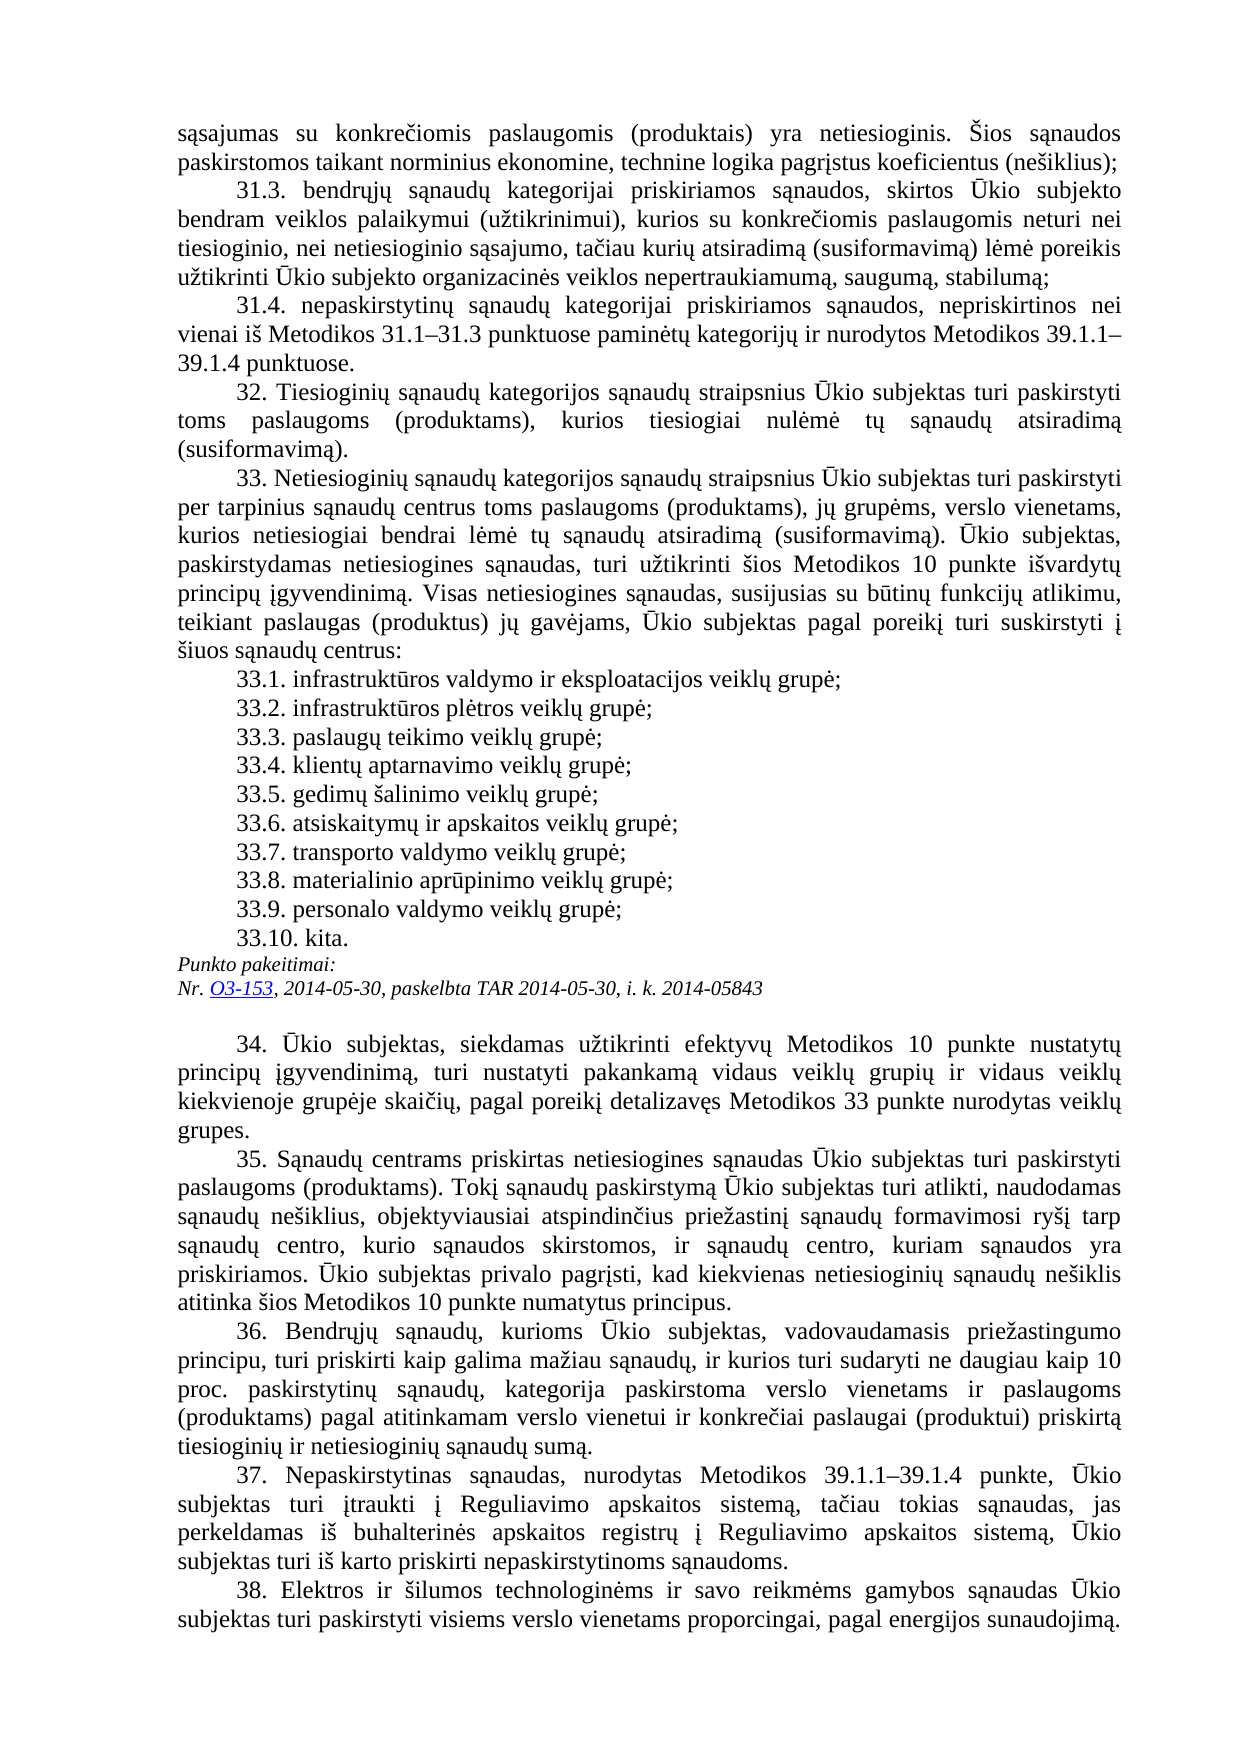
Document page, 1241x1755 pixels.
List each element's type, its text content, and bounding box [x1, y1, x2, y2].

text 31.3. bendrųjų sąnaudų kategorijai priskiriamos sąnaudos, skirtos Ūkio subjekto bendram veiklos palaikymui (užtikrinimui), kurios su konkrečiomis paslaugomis neturi nei tiesioginio, nei netiesioginio sąsajumo, tačiau kurių atsiradimą (susiformavimą) lėmė poreikis užtikrinti Ūkio subjekto organizacinės veiklos nepertraukiamumą, saugumą, stabilumą; [177, 176, 1122, 291]
text 34. Ūkio subjektas, siekdamas užtikrinti efektyvų Metodikos 10 punkte nustatytų principų įgyvendinimą, turi nustatyti pakankamą vidaus veiklų grupių ir vidaus veiklų kiekvienoje grupėje skaičių, pagal poreikį detalizavęs Metodikos 33 punkte nurodytas veiklų grupes. [177, 1029, 1122, 1144]
text 33.6. atsiskaitymų ir apskaitos veiklų grupė; [177, 808, 1122, 837]
text Punkto pakeitimai: [177, 952, 1122, 976]
text 31.4. nepaskirstytinų sąnaudų kategorijai priskiriamos sąnaudos, nepriskirtinos nei vienai iš Metodikos 31.1–31.3 punktuose paminėtų kategorijų ir nurodytos Metodikos 39.1.1–39.1.4 punktuose. [177, 291, 1122, 377]
text 33.1. infrastruktūros valdymo ir eksploatacijos veiklų grupė; [177, 664, 1122, 693]
text 33.3. paslaugų teikimo veiklų grupė; [177, 722, 1122, 751]
text 33.10. kita. [177, 923, 1122, 952]
text Nr. O3-153, 2014-05-30, paskelbta TAR 2014-05-30, i. k. 2014-05843 [177, 976, 1122, 1000]
text 33.2. infrastruktūros plėtros veiklų grupė; [177, 693, 1122, 722]
text 33.9. personalo valdymo veiklų grupė; [177, 894, 1122, 923]
text 33.4. klientų aptarnavimo veiklų grupė; [177, 751, 1122, 779]
text 35. Sąnaudų centrams priskirtas netiesiogines sąnaudas Ūkio subjektas turi paskirstyti paslaugoms (produktams). Tokį sąnaudų paskirstymą Ūkio subjektas turi atlikti, naudodamas sąnaudų nešiklius, objektyviausiai atspindinčius priežastinį sąnaudų formavimosi ryšį tarp sąnaudų centro, kurio sąnaudos skirstomos, ir sąnaudų centro, kuriam sąnaudos yra priskiriamos. Ūkio subjektas privalo pagrįsti, kad kiekvienas netiesioginių sąnaudų nešiklis atitinka šios Metodikos 10 punkte numatytus principus. [177, 1144, 1122, 1316]
text 36. Bendrųjų sąnaudų, kurioms Ūkio subjektas, vadovaudamasis priežastingumo principu, turi priskirti kaip galima mažiau sąnaudų, ir kurios turi sudaryti ne daugiau kaip 10 proc. paskirstytinų sąnaudų, kategorija paskirstoma verslo vienetams ir paslaugoms (produktams) pagal atitinkamam verslo vienetui ir konkrečiai paslaugai (produktui) priskirtą tiesioginių ir netiesioginių sąnaudų sumą. [177, 1316, 1122, 1460]
text 33.5. gedimų šalinimo veiklų grupė; [177, 779, 1122, 808]
text 37. Nepaskirstytinas sąnaudas, nurodytas Metodikos 39.1.1–39.1.4 punkte, Ūkio subjektas turi įtraukti į Reguliavimo apskaitos sistemą, tačiau tokias sąnaudas, jas perkeldamas iš buhalterinės apskaitos registrų į Reguliavimo apskaitos sistemą, Ūkio subjektas turi iš karto priskirti nepaskirstytinoms sąnaudoms. [177, 1460, 1122, 1575]
text sąsajumas su konkrečiomis paslaugomis (produktais) yra netiesioginis. Šios sąnaudos paskirstomos taikant norminius ekonomine, technine logika pagrįstus koeficientus (nešiklius); [177, 118, 1122, 176]
text 33.7. transporto valdymo veiklų grupė; [177, 837, 1122, 866]
text 33.8. materialinio aprūpinimo veiklų grupė; [177, 866, 1122, 894]
text 38. Elektros ir šilumos technologinėms ir savo reikmėms gamybos sąnaudas Ūkio subjektas turi paskirstyti visiems verslo vienetams proporcingai, pagal energijos sunaudojimą. [177, 1575, 1122, 1632]
text 33. Netiesioginių sąnaudų kategorijos sąnaudų straipsnius Ūkio subjektas turi paskirstyti per tarpinius sąnaudų centrus toms paslaugoms (produktams), jų grupėms, verslo vienetams, kurios netiesiogiai bendrai lėmė tų sąnaudų atsiradimą (susiformavimą). Ūkio subjektas, paskirstydamas netiesiogines sąnaudas, turi užtikrinti šios Metodikos 10 punkte išvardytų principų įgyvendinimą. Visas netiesiogines sąnaudas, susijusias su būtinų funkcijų atlikimu, teikiant paslaugas (produktus) jų gavėjams, Ūkio subjektas pagal poreikį turi suskirstyti į šiuos sąnaudų centrus: [177, 463, 1122, 664]
text 32. Tiesioginių sąnaudų kategorijos sąnaudų straipsnius Ūkio subjektas turi paskirstyti toms paslaugoms (produktams), kurios tiesiogiai nulėmė tų sąnaudų atsiradimą (susiformavimą). [177, 377, 1122, 463]
